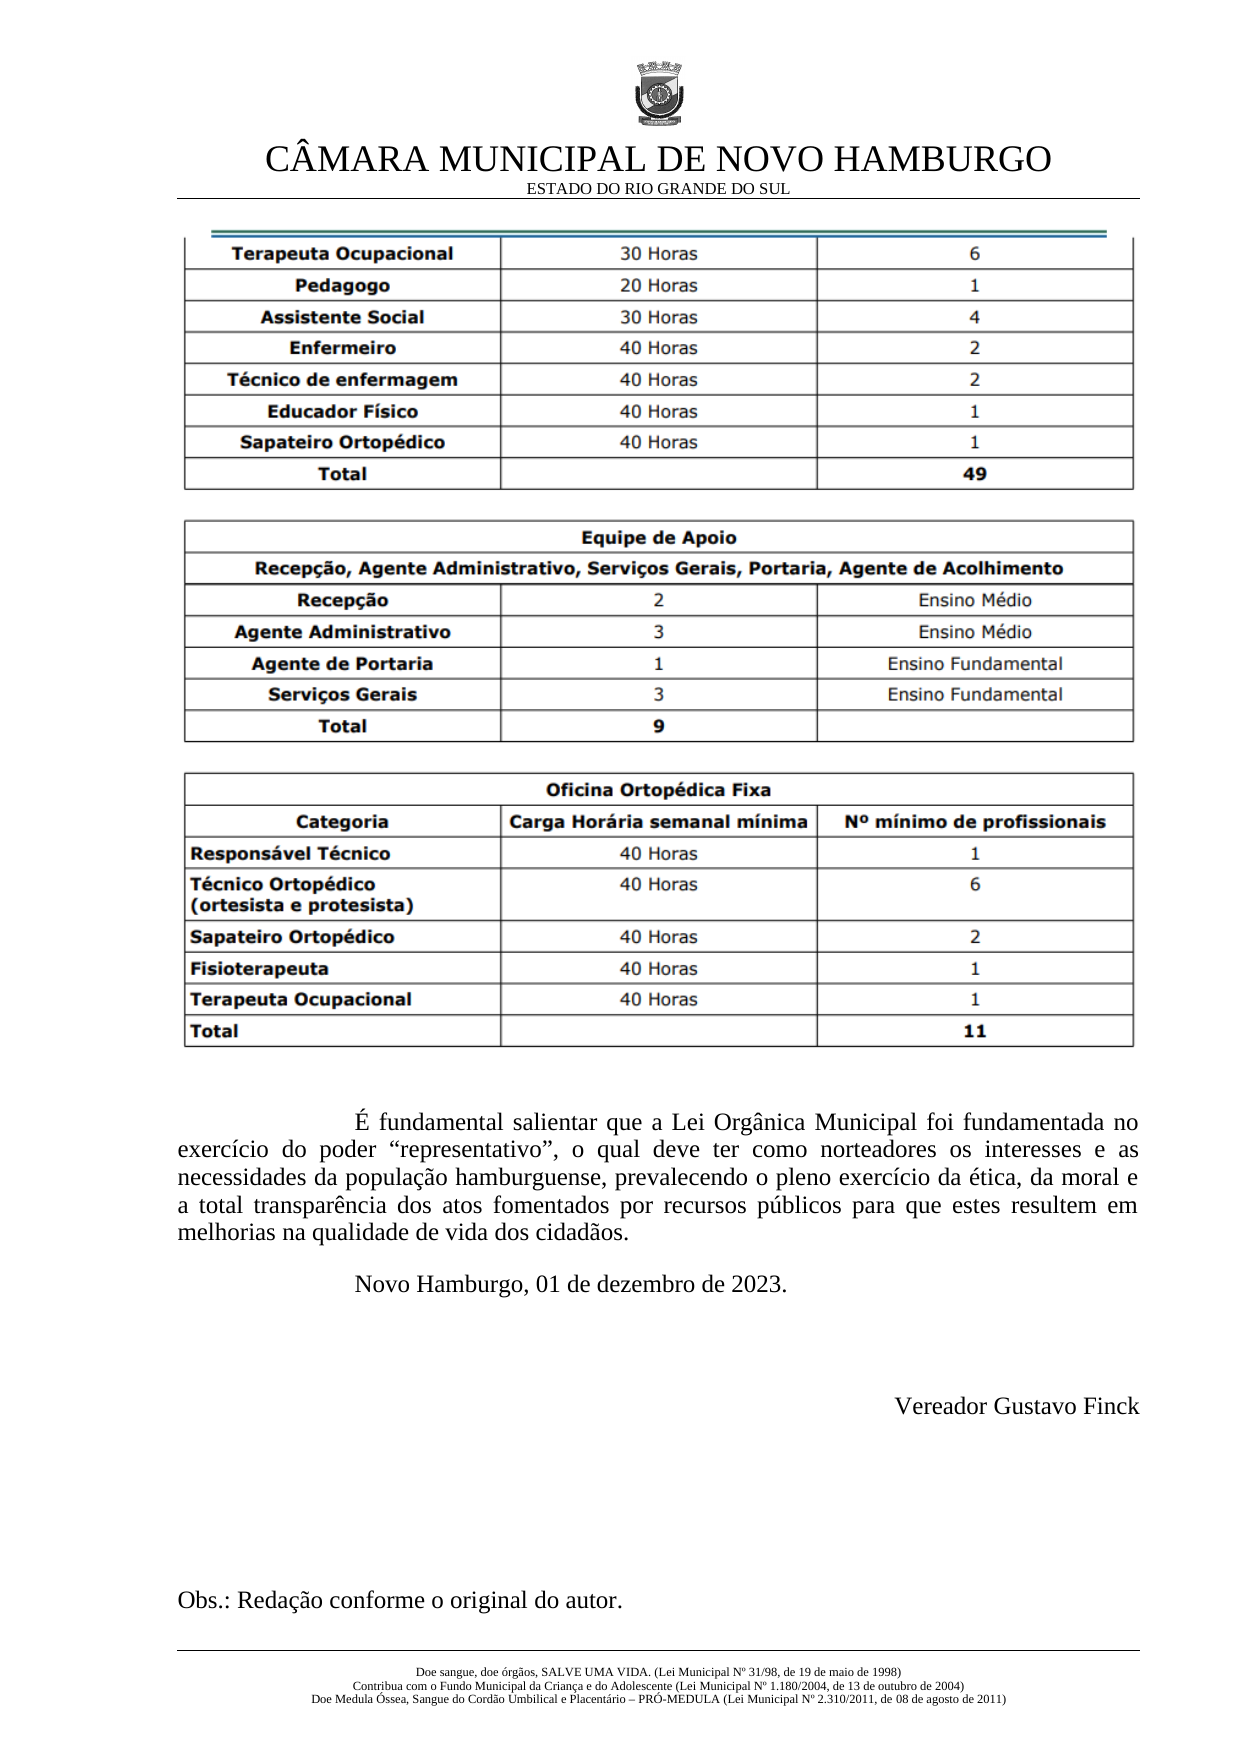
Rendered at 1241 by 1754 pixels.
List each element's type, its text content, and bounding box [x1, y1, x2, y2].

text Novo Hamburgo, 01 de dezembro de 2023. [177, 1270, 1140, 1297]
picture [177, 228, 1140, 1057]
text Vereador Gustavo Finck [183, 1392, 1140, 1420]
text É fundamental salientar que a Lei Orgânica Municipal foi fundamentada no exercício do poder “representativo”, o qual deve ter como norteadores os interesses e as necessidades da população hamburguense, prevalecendo o pleno exercício da ética, da moral e a total transparência dos atos fomentados por recursos públicos para que estes resultem em melhorias na qualidade de vida dos cidadãos. [177, 1108, 1140, 1246]
text Obs.: Redação conforme o original do autor. [177, 1586, 1140, 1614]
